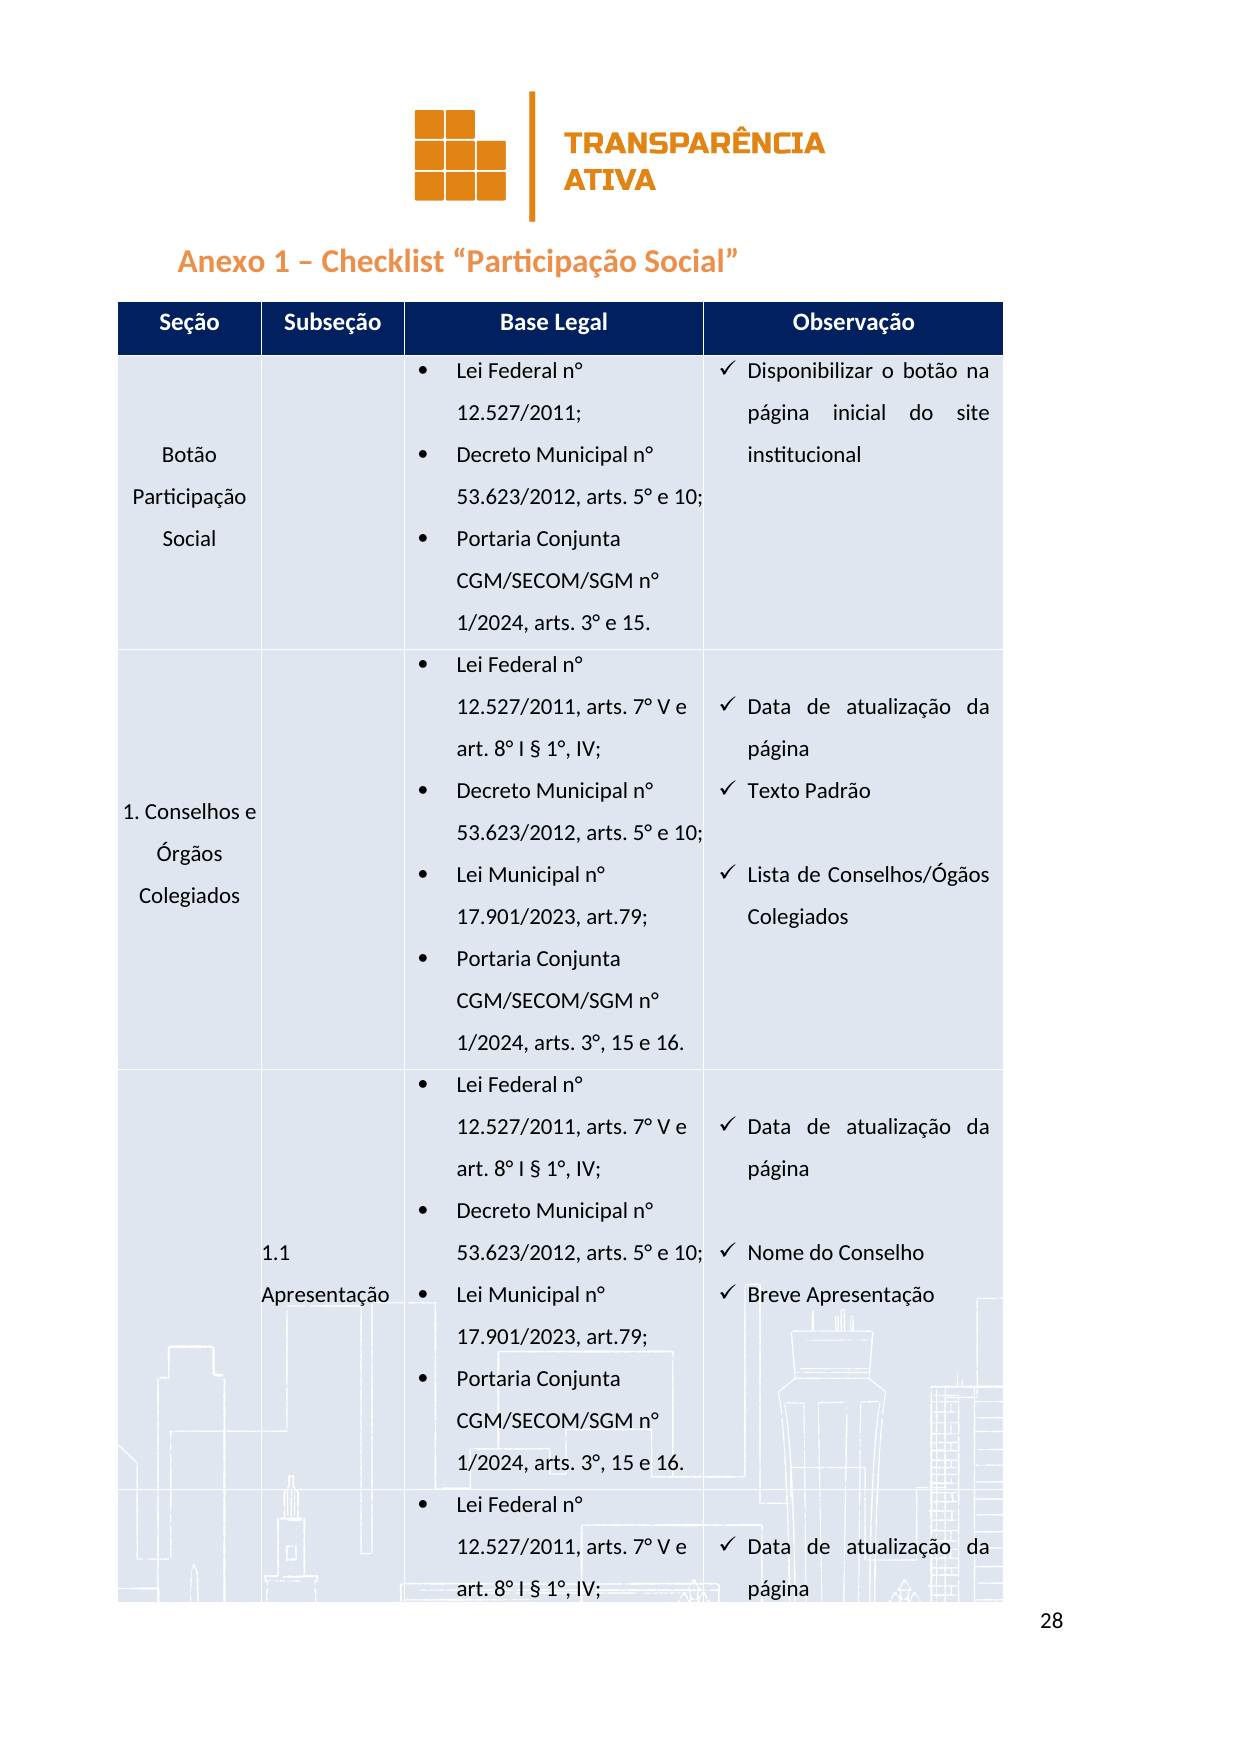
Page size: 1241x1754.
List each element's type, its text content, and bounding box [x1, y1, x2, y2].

table_cell Lei Federal n° 12.527/2011, arts. 7° V e art. 8° I § 1°, IV; Decreto Municipal n° 53.623/2012, arts. 5° e 10; Lei Municipal n° 17.901/2023, art.79; Portaria Conjunta CGM/SECOM/SGM n° 1/2024, arts. 3°, 15 e 16. [405, 1070, 703, 1488]
table_cell Lei Federal n° 12.527/2011; Decreto Municipal n° 53.623/2012, arts. 5° e 10; Portaria Conjunta CGM/SECOM/SGM n° 1/2024, arts. 3° e 15. [405, 356, 703, 649]
text Anexo 1 – Checklist “Participação Social” [177, 240, 1063, 280]
table_cell Data de atualização da página Objetivo do Conselho e Legislação relacionada às suas atividades Lista de Membros e Período de Mandato Formas de Contato [946, 1490, 974, 1602]
table_header Subseção [262, 302, 404, 355]
table_cell Lei Federal n° 12.527/2011, arts. 7° V e art. 8° I § 1°, IV; Decreto Municipal n° 53.623/2012, arts. 5° e 10; Lei Municipal n° 17.901/2023, art.79; Portaria Conjunta CGM/SECOM/SGM n° 1/2024, arts. 3°, 15 e 16. [405, 1490, 703, 1583]
table_cell [118, 1070, 261, 1489]
table_header Observação [704, 302, 1003, 355]
table_cell [118, 1490, 157, 1588]
table_cell Lei Federal n° 12.527/2011, arts. 7° V e art. 8° I § 1°, IV; Decreto Municipal n° 53.623/2012, arts. 5° e 10; Lei Municipal n° 17.901/2023, art.79; Portaria Conjunta CGM/SECOM/SGM n° 1/2024, arts. 3°, 15 e 16. [405, 650, 703, 1069]
table_cell Lei Federal n° 12.527/2011, arts. 7° V e art. 8° I § 1°, IV; Decreto Municipal n° 53.623/2012, arts. 5° e 10; Lei Municipal n° 17.901/2023, art.79; Portaria Conjunta CGM/SECOM/SGM n° 1/2024, arts. 3°, 15 e 16. [405, 1303, 435, 1489]
table_cell Botão Participação Social [118, 356, 261, 649]
table_cell Disponibilizar o botão na página inicial do site institucional [704, 356, 1003, 649]
table_cell 1.1 Apresentação [262, 1070, 404, 1489]
table_cell Data de atualização da página Objetivo do Conselho e Legislação relacionada às suas atividades Lista de Membros e Período de Mandato Formas de Contato [875, 1490, 931, 1602]
table_cell [262, 356, 404, 649]
table_cell [225, 1490, 261, 1602]
table_cell [118, 1589, 157, 1602]
table_cell [191, 1568, 197, 1602]
table_header Base Legal [405, 302, 703, 355]
table_cell [225, 1432, 261, 1489]
table_header Seção [118, 302, 261, 355]
table_cell Data de atualização da página Objetivo do Conselho e Legislação relacionada às suas atividades Lista de Membros e Período de Mandato Formas de Contato [704, 1490, 789, 1602]
table_cell [159, 1490, 223, 1602]
table_cell Lei Federal n° 12.527/2011, arts. 7° V e art. 8° I § 1°, IV; Decreto Municipal n° 53.623/2012, arts. 5° e 10; Lei Municipal n° 17.901/2023, art.79; Portaria Conjunta CGM/SECOM/SGM n° 1/2024, arts. 3°, 15 e 16. [583, 1526, 703, 1583]
table_cell [262, 1490, 404, 1602]
table_cell [262, 650, 404, 1069]
table_cell Data de atualização da página Nome do Conselho Breve Apresentação [704, 1070, 1003, 1489]
table_cell 1. Conselhos e Órgãos Colegiados [118, 650, 261, 1069]
table_cell Lei Federal n° 12.527/2011, arts. 7° V e art. 8° I § 1°, IV; Decreto Municipal n° 53.623/2012, arts. 5° e 10; Lei Municipal n° 17.901/2023, art.79; Portaria Conjunta CGM/SECOM/SGM n° 1/2024, arts. 3°, 15 e 16. [471, 1430, 703, 1489]
table_cell [118, 1447, 136, 1489]
table_cell Data de atualização da página Texto Padrão Lista de Conselhos/Ógãos Colegiados [704, 650, 1003, 1069]
